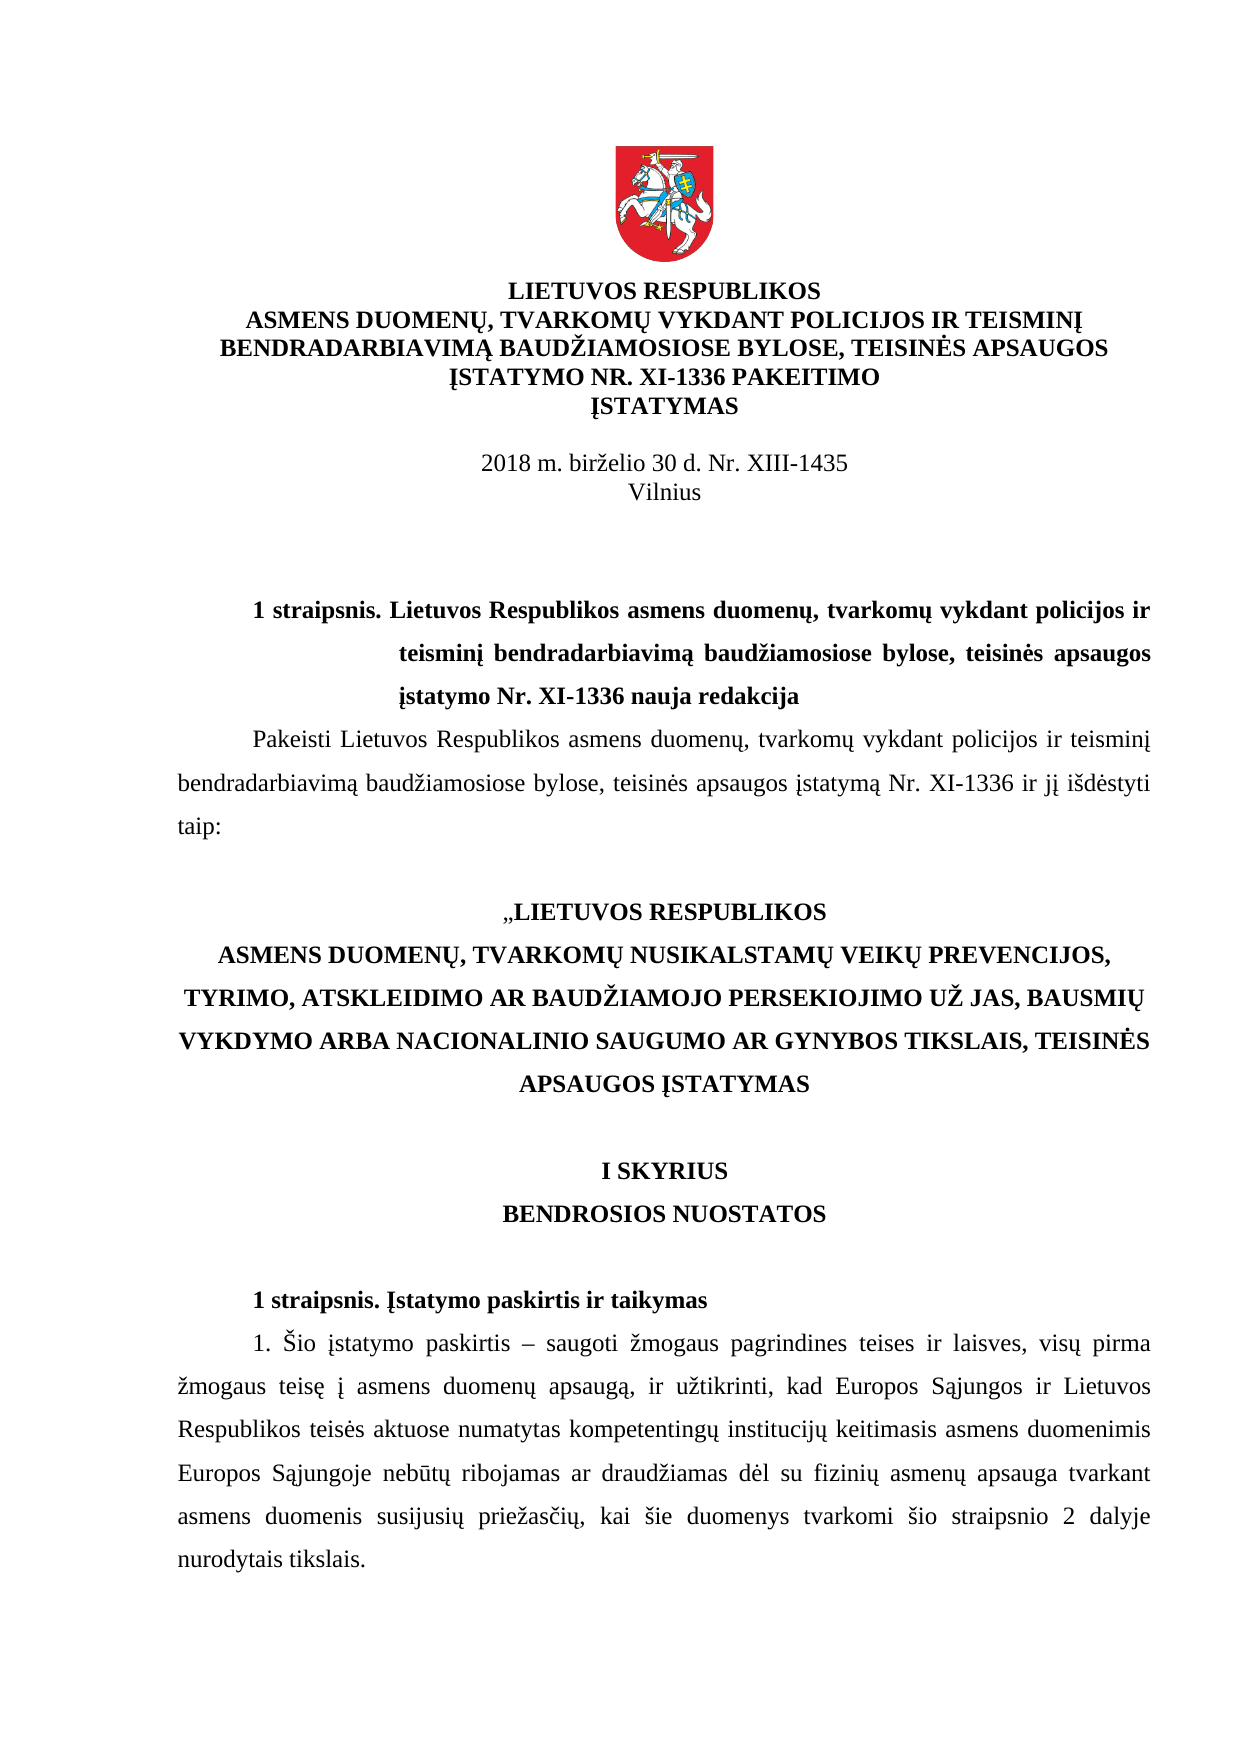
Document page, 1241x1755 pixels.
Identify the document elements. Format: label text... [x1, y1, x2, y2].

text BENDROSIOS NUOSTATOS [177, 1199, 1152, 1228]
text 1 straipsnis. Lietuvos Respublikos asmens duomenų, tvarkomų vykdant policijos ir teisminį bendradarbiavimą baudžiamosiose bylose, teisinės apsaugos įstatymo Nr. XI-1336 nauja redakcija [252, 595, 1152, 710]
text „LIETUVOS RESPUBLIKOS [177, 897, 1152, 926]
text I SKYRIUS [177, 1156, 1152, 1184]
text 1. Šio įstatymo paskirtis – saugoti žmogaus pagrindines teises ir laisves, visų pirma žmogaus teisę į asmens duomenų apsaugą, ir užtikrinti, kad Europos Sąjungos ir Lietuvos Respublikos teisės aktuose numatytas kompetentingų institucijų keitimasis asmens duomenimis Europos Sąjungoje nebūtų ribojamas ar draudžiamas dėl su fizinių asmenų apsauga tvarkant asmens duomenis susijusių priežasčių, kai šie duomenys tvarkomi šio straipsnio 2 dalyje nurodytais tikslais. [177, 1328, 1152, 1573]
text 2018 m. birželio 30 d. Nr. XIII-1435 [177, 448, 1152, 477]
text ASMENS DUOMENŲ, TVARKOMŲ VYKDANT POLICIJOS IR TEISMINĮ BENDRADARBIAVIMĄ BAUDŽIAMOSIOSE BYLOSE, TEISINĖS APSAUGOS ĮSTATYMO NR. XI-1336 PAKEITIMO [177, 305, 1152, 391]
text LIETUVOS RESPUBLIKOS [177, 276, 1152, 305]
text 1 straipsnis. Įstatymo paskirtis ir taikymas [177, 1285, 1152, 1314]
text ASMENS DUOMENŲ, TVARKOMŲ NUSIKALSTAMŲ VEIKŲ PREVENCIJOS, TYRIMO, ATSKLEIDIMO AR BAUDŽIAMOJO PERSEKIOJIMO UŽ JAS, BAUSMIŲ VYKDYMO ARBA NACIONALINIO SAUGUMO AR GYNYBOS TIKSLAIS, TEISINĖS APSAUGOS ĮSTATYMAS [177, 940, 1152, 1098]
text ĮSTATYMAS [177, 391, 1152, 420]
text Pakeisti Lietuvos Respublikos asmens duomenų, tvarkomų vykdant policijos ir teisminį bendradarbiavimą baudžiamosiose bylose, teisinės apsaugos įstatymą Nr. XI-1336 ir jį išdėstyti taip: [177, 724, 1152, 839]
text Vilnius [177, 477, 1152, 506]
